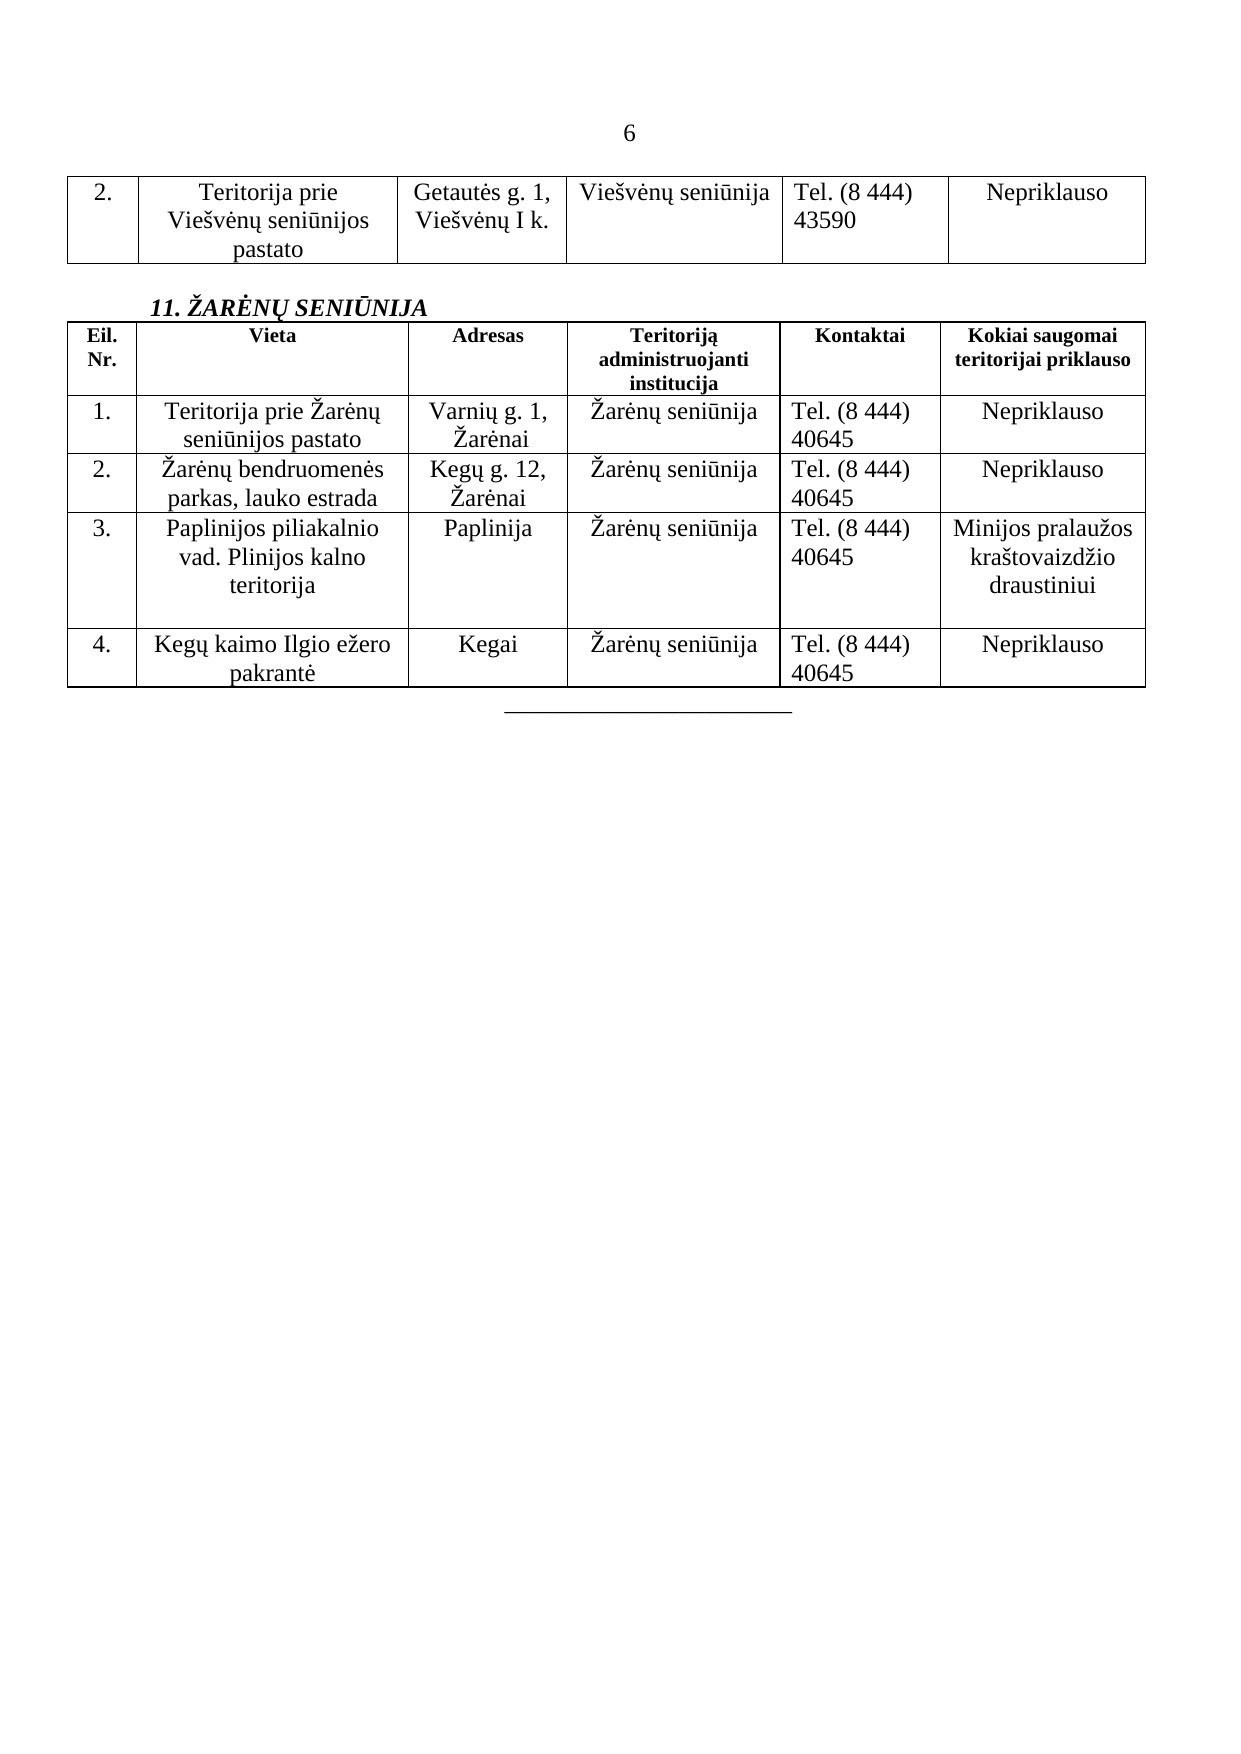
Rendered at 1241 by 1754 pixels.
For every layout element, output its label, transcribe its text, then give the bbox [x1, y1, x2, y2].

table_cell Žarėnų bendruomenės parkas, lauko estrada [137, 454, 408, 512]
table_cell Kegų kaimo Ilgio ežero pakrantė [137, 629, 408, 686]
table_cell Nepriklauso [941, 454, 1145, 512]
table_cell Teritorija prie Viešvėnų seniūnijos pastato [139, 177, 397, 263]
table_cell Tel. (8 444) 40645 [781, 629, 940, 686]
table_cell Getautės g. 1, Viešvėnų I k. [398, 177, 566, 263]
table_header Adresas [409, 323, 567, 395]
table_cell Minijos pralaužos kraštovaizdžio draustiniui [941, 513, 1145, 628]
table_header Eil. Nr. [68, 323, 136, 395]
table_cell Kegai [409, 629, 567, 686]
table_header Vieta [137, 323, 408, 395]
table_cell Viešvėnų seniūnija [567, 177, 782, 263]
table_cell Žarėnų seniūnija [568, 513, 779, 628]
table_cell 1. [68, 396, 136, 453]
table_cell Tel. (8 444) 40645 [781, 454, 940, 512]
table_cell Paplinija [409, 513, 567, 628]
table_cell Paplinijos piliakalnio vad. Plinijos kalno teritorija [137, 513, 408, 628]
table_cell 4. [68, 629, 136, 686]
text 11. ŽARĖNŲ SENIŪNIJA [150, 293, 1146, 321]
table_cell Kegų g. 12, Žarėnai [409, 454, 567, 512]
table_cell 2. [68, 177, 138, 263]
table_cell Teritorija prie Žarėnų seniūnijos pastato [137, 396, 408, 453]
table_cell 3. [68, 513, 136, 628]
table_cell Nepriklauso [941, 396, 1145, 453]
table_cell 2. [68, 454, 136, 512]
table_cell Tel. (8 444) 43590 [783, 177, 948, 263]
table_cell Žarėnų seniūnija [568, 454, 779, 512]
table_cell Tel. (8 444) 40645 [781, 396, 940, 453]
table_cell Nepriklauso [949, 177, 1145, 263]
table_cell Tel. (8 444) 40645 [781, 513, 940, 628]
table_header Teritoriją administruojanti institucija [568, 323, 779, 395]
table_cell Žarėnų seniūnija [568, 629, 779, 686]
table_header Kokiai saugomai teritorijai priklauso [941, 323, 1145, 395]
table_cell Nepriklauso [941, 629, 1145, 686]
table_cell Žarėnų seniūnija [568, 396, 779, 453]
table_cell Varnių g. 1, Žarėnai [409, 396, 567, 453]
text _______________________ [150, 688, 1146, 716]
table_header Kontaktai [781, 323, 940, 395]
